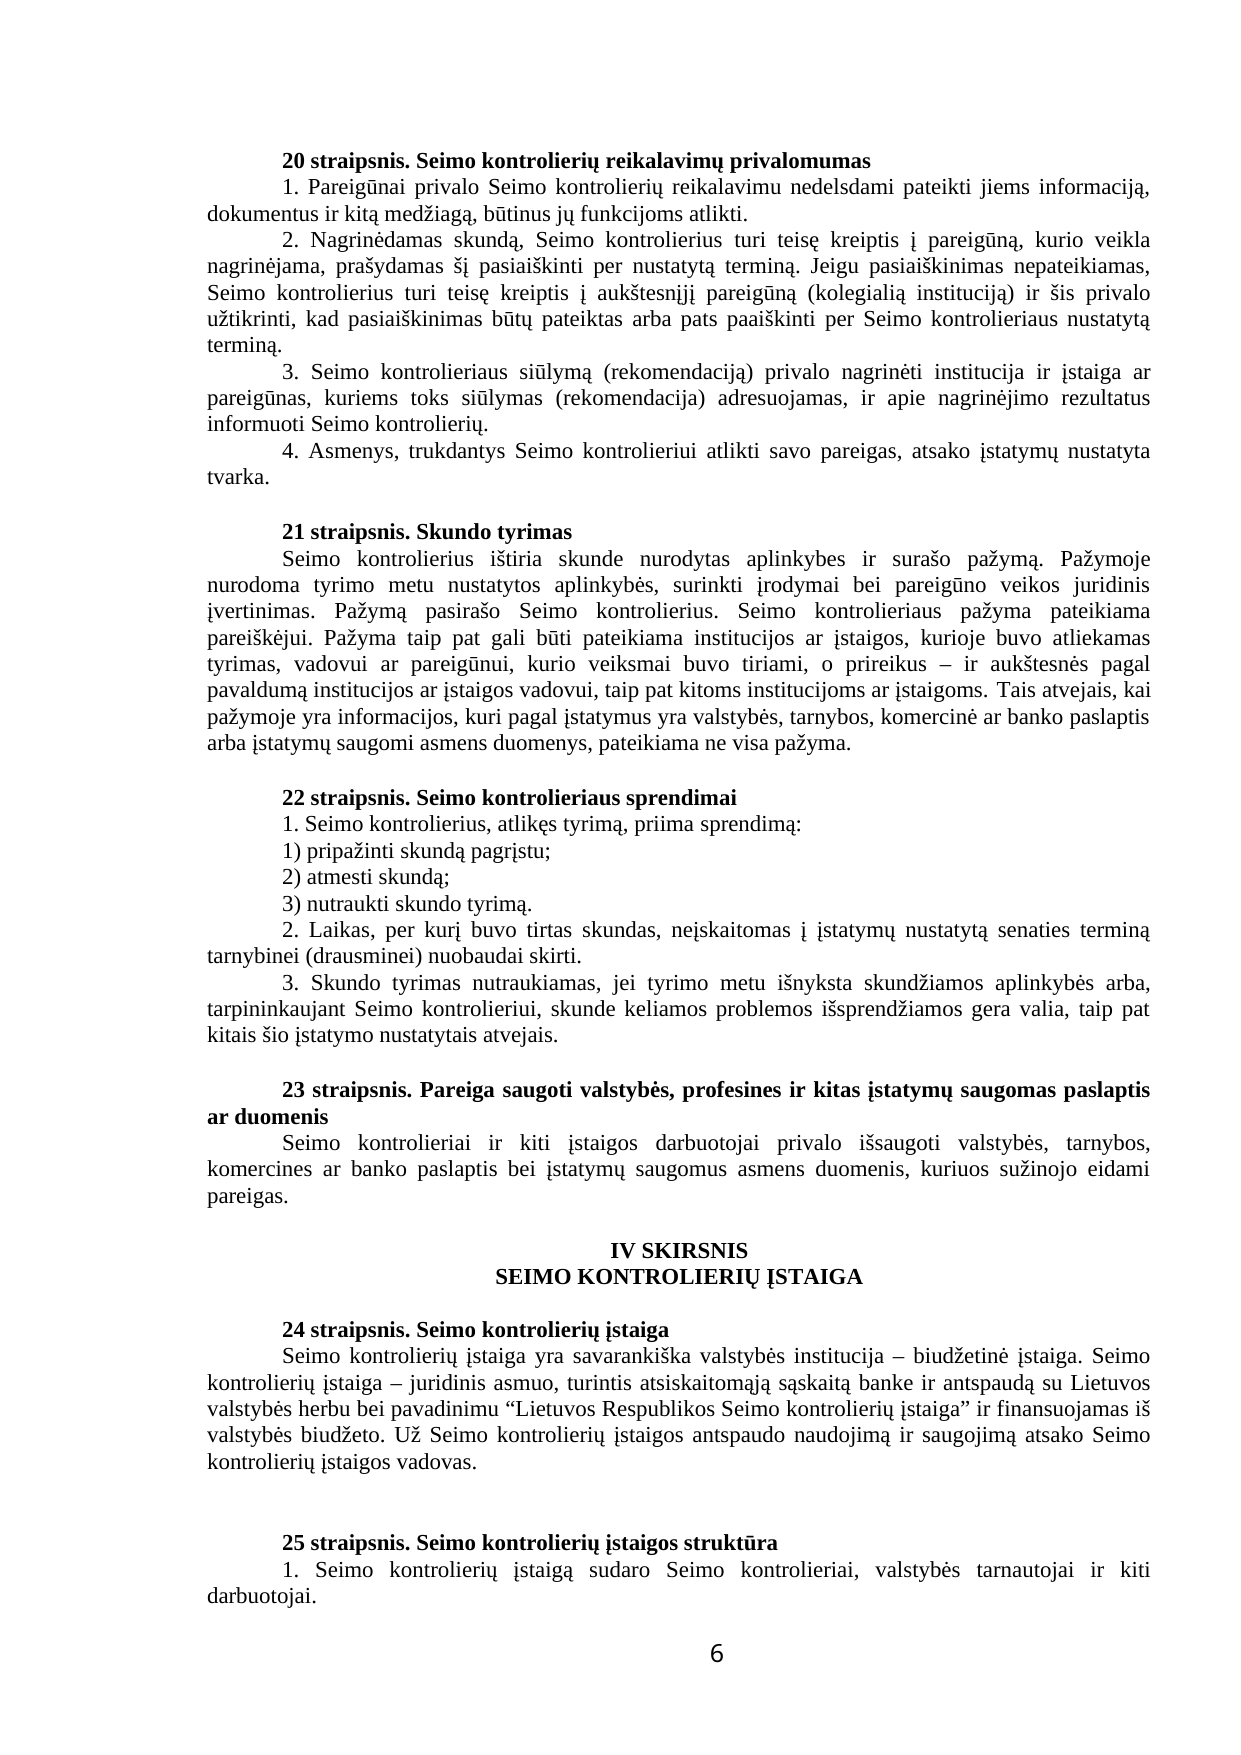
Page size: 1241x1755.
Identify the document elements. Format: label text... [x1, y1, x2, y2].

text 3. Skundo tyrimas nutraukiamas, jei tyrimo metu išnyksta skundžiamos aplinkybės arba, tarpininkaujant Seimo kontrolieriui, skunde keliamos problemos išsprendžiamos gera valia, taip pat kitais šio įstatymo nustatytais atvejais. [207, 969, 1152, 1048]
text 2. Nagrinėdamas skundą, Seimo kontrolierius turi teisę kreiptis į pareigūną, kurio veikla nagrinėjama, prašydamas šį pasiaiškinti per nustatytą terminą. Jeigu pasiaiškinimas nepateikiamas, Seimo kontrolierius turi teisę kreiptis į aukštesnįjį pareigūną (kolegialią instituciją) ir šis privalo užtikrinti, kad pasiaiškinimas būtų pateiktas arba pats paaiškinti per Seimo kontrolieriaus nustatytą terminą. [207, 226, 1152, 358]
text 1. Seimo kontrolierių įstaigą sudaro Seimo kontrolieriai, valstybės tarnautojai ir kiti darbuotojai. [207, 1556, 1152, 1608]
text 3. Seimo kontrolieriaus siūlymą (rekomendaciją) privalo nagrinėti institucija ir įstaiga ar pareigūnas, kuriems toks siūlymas (rekomendacija) adresuojamas, ir apie nagrinėjimo rezultatus informuoti Seimo kontrolierių. [207, 358, 1152, 437]
text 20 straipsnis. Seimo kontrolierių reikalavimų privalomumas [207, 147, 1152, 173]
text 1. Seimo kontrolierius, atlikęs tyrimą, priima sprendimą: [207, 811, 1152, 837]
text 1. Pareigūnai privalo Seimo kontrolierių reikalavimu nedelsdami pateikti jiems informaciją, dokumentus ir kitą medžiagą, būtinus jų funkcijoms atlikti. [207, 173, 1152, 226]
text 25 straipsnis. Seimo kontrolierių įstaigos struktūra [207, 1529, 1152, 1556]
text IV SKIRSNIS [207, 1237, 1152, 1263]
text 22 straipsnis. Seimo kontrolieriaus sprendimai [207, 784, 1152, 811]
text 1) pripažinti skundą pagrįstu; [207, 837, 1152, 863]
text Seimo kontrolieriai ir kiti įstaigos darbuotojai privalo išsaugoti valstybės, tarnybos, komercines ar banko paslaptis bei įstatymų saugomus asmens duomenis, kuriuos sužinojo eidami pareigas. [207, 1129, 1152, 1208]
text 2) atmesti skundą; [207, 863, 1152, 889]
text 3) nutraukti skundo tyrimą. [207, 889, 1152, 916]
text Seimo kontrolierius ištiria skunde nurodytas aplinkybes ir surašo pažymą. Pažymoje nurodoma tyrimo metu nustatytos aplinkybės, surinkti įrodymai bei pareigūno veikos juridinis įvertinimas. Pažymą pasirašo Seimo kontrolierius. Seimo kontrolieriaus pažyma pateikiama pareiškėjui. Pažyma taip pat gali būti pateikiama institucijos ar įstaigos, kurioje buvo atliekamas tyrimas, vadovui ar pareigūnui, kurio veiksmai buvo tiriami, o prireikus – ir aukštesnės pagal pavaldumą institucijos ar įstaigos vadovui, taip pat kitoms institucijoms ar įstaigoms. Tais atvejais, kai pažymoje yra informacijos, kuri pagal įstatymus yra valstybės, tarnybos, komercinė ar banko paslaptis arba įstatymų saugomi asmens duomenys, pateikiama ne visa pažyma. [207, 544, 1152, 755]
text SEIMO KONTROLIERIŲ ĮSTAIGA [207, 1263, 1152, 1290]
text Seimo kontrolierių įstaiga yra savarankiška valstybės institucija – biudžetinė įstaiga. Seimo kontrolierių įstaiga – juridinis asmuo, turintis atsiskaitomąją sąskaitą banke ir antspaudą su Lietuvos valstybės herbu bei pavadinimu “Lietuvos Respublikos Seimo kontrolierių įstaiga” ir finansuojamas iš valstybės biudžeto. Už Seimo kontrolierių įstaigos antspaudo naudojimą ir saugojimą atsako Seimo kontrolierių įstaigos vadovas. [207, 1342, 1152, 1474]
text 21 straipsnis. Skundo tyrimas [207, 518, 1152, 544]
text 24 straipsnis. Seimo kontrolierių įstaiga [207, 1316, 1152, 1342]
text 23 straipsnis. Pareiga saugoti valstybės, profesines ir kitas įstatymų saugomas paslaptis ar duomenis [207, 1076, 1152, 1129]
text 4. Asmenys, trukdantys Seimo kontrolieriui atlikti savo pareigas, atsako įstatymų nustatyta tvarka. [207, 437, 1152, 489]
text 2. Laikas, per kurį buvo tirtas skundas, neįskaitomas į įstatymų nustatytą senaties terminą tarnybinei (drausminei) nuobaudai skirti. [207, 916, 1152, 969]
